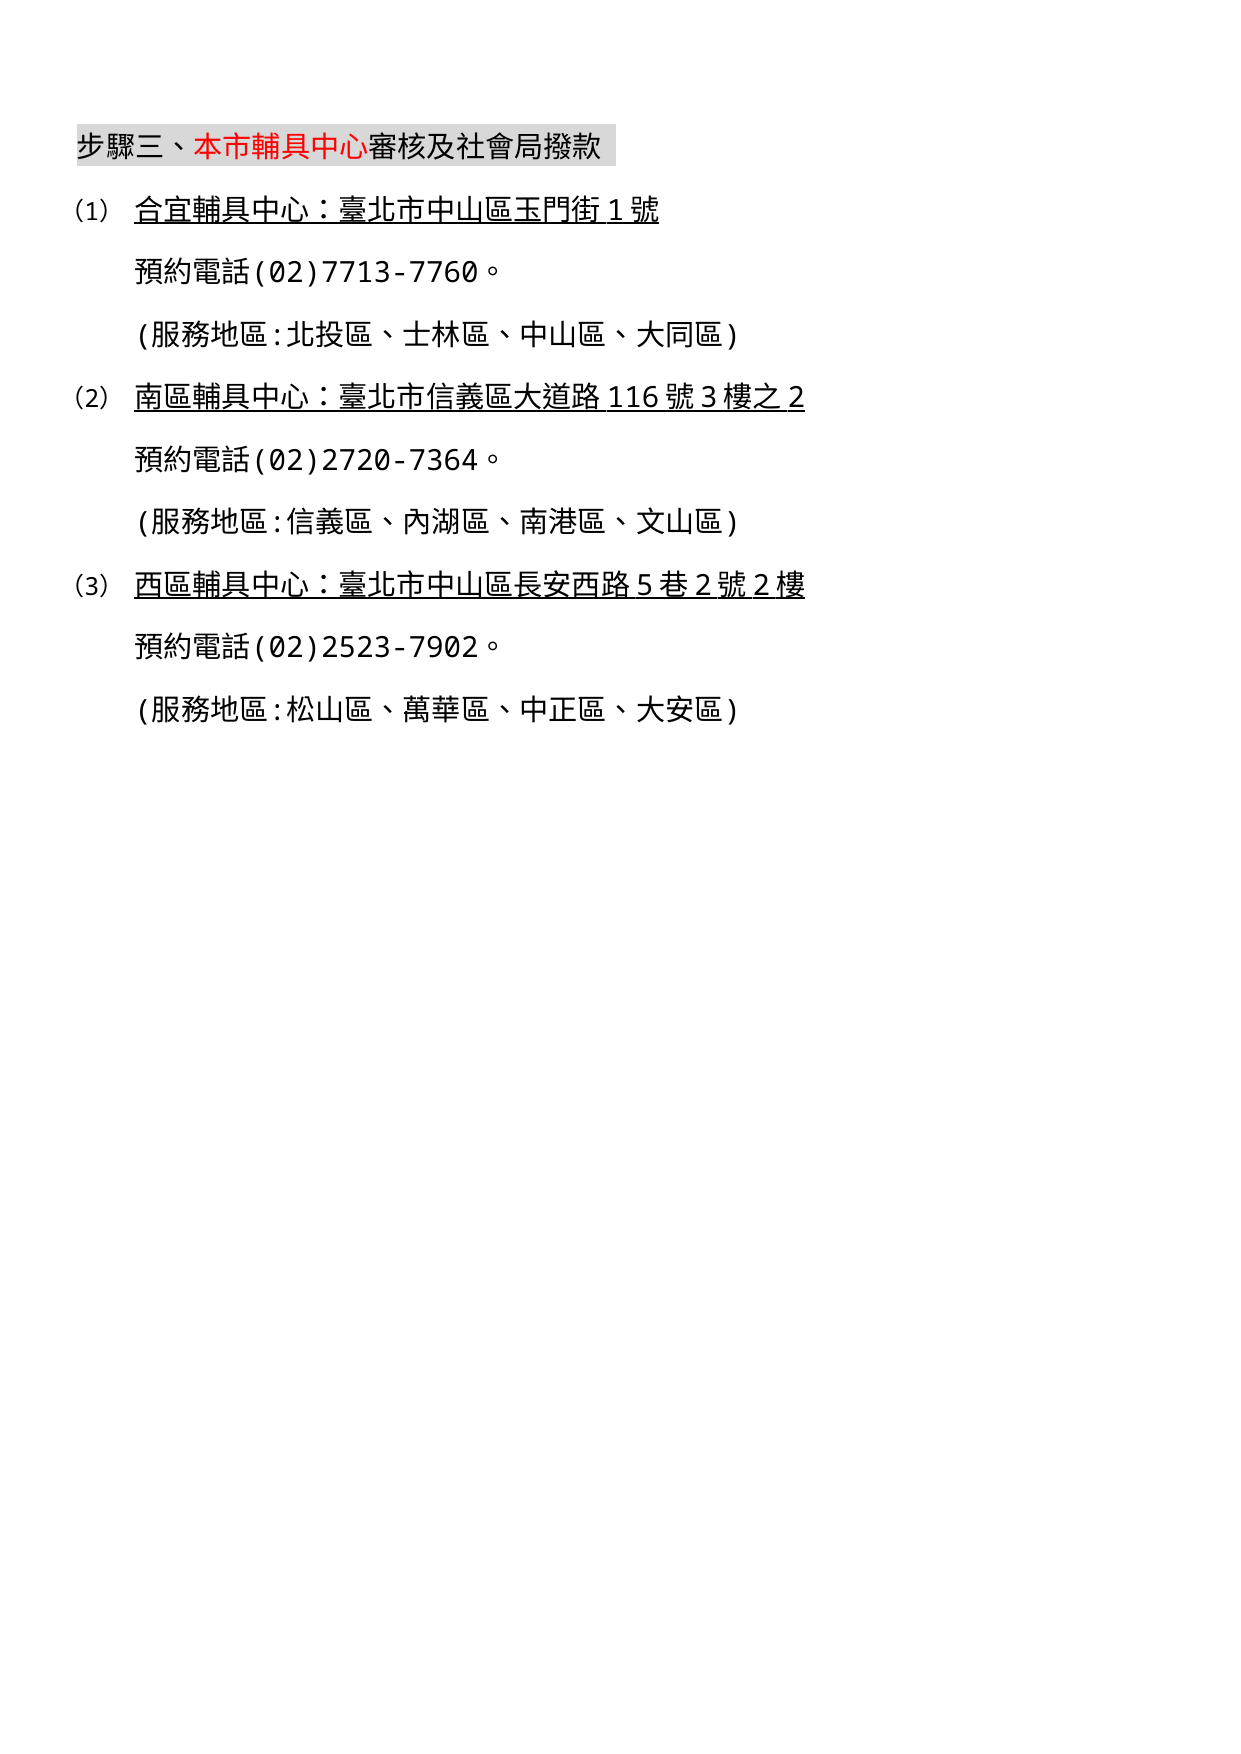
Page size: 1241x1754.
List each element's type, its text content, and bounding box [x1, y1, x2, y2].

list 南區輔具中心：臺北市信義區大道路116號3樓之2 [59, 353, 1181, 416]
list 合宜輔具中心：臺北市中山區玉門街1號 [59, 166, 1181, 228]
text 步驟三、本市輔具中心審核及社會局撥款 [59, 103, 1181, 166]
text 預約電話(02)2720-7364。 [134, 416, 1181, 478]
text (服務地區:北投區、士林區、中山區、大同區) [134, 291, 1181, 353]
text 預約電話(02)2523-7902。 [134, 603, 1181, 666]
text (服務地區:信義區、內湖區、南港區、文山區) [134, 478, 1181, 541]
text (服務地區:松山區、萬華區、中正區、大安區) [134, 666, 1181, 728]
text 預約電話(02)7713-7760。 [134, 228, 1181, 291]
list 西區輔具中心：臺北市中山區長安西路5巷2號2樓 [59, 541, 1181, 603]
